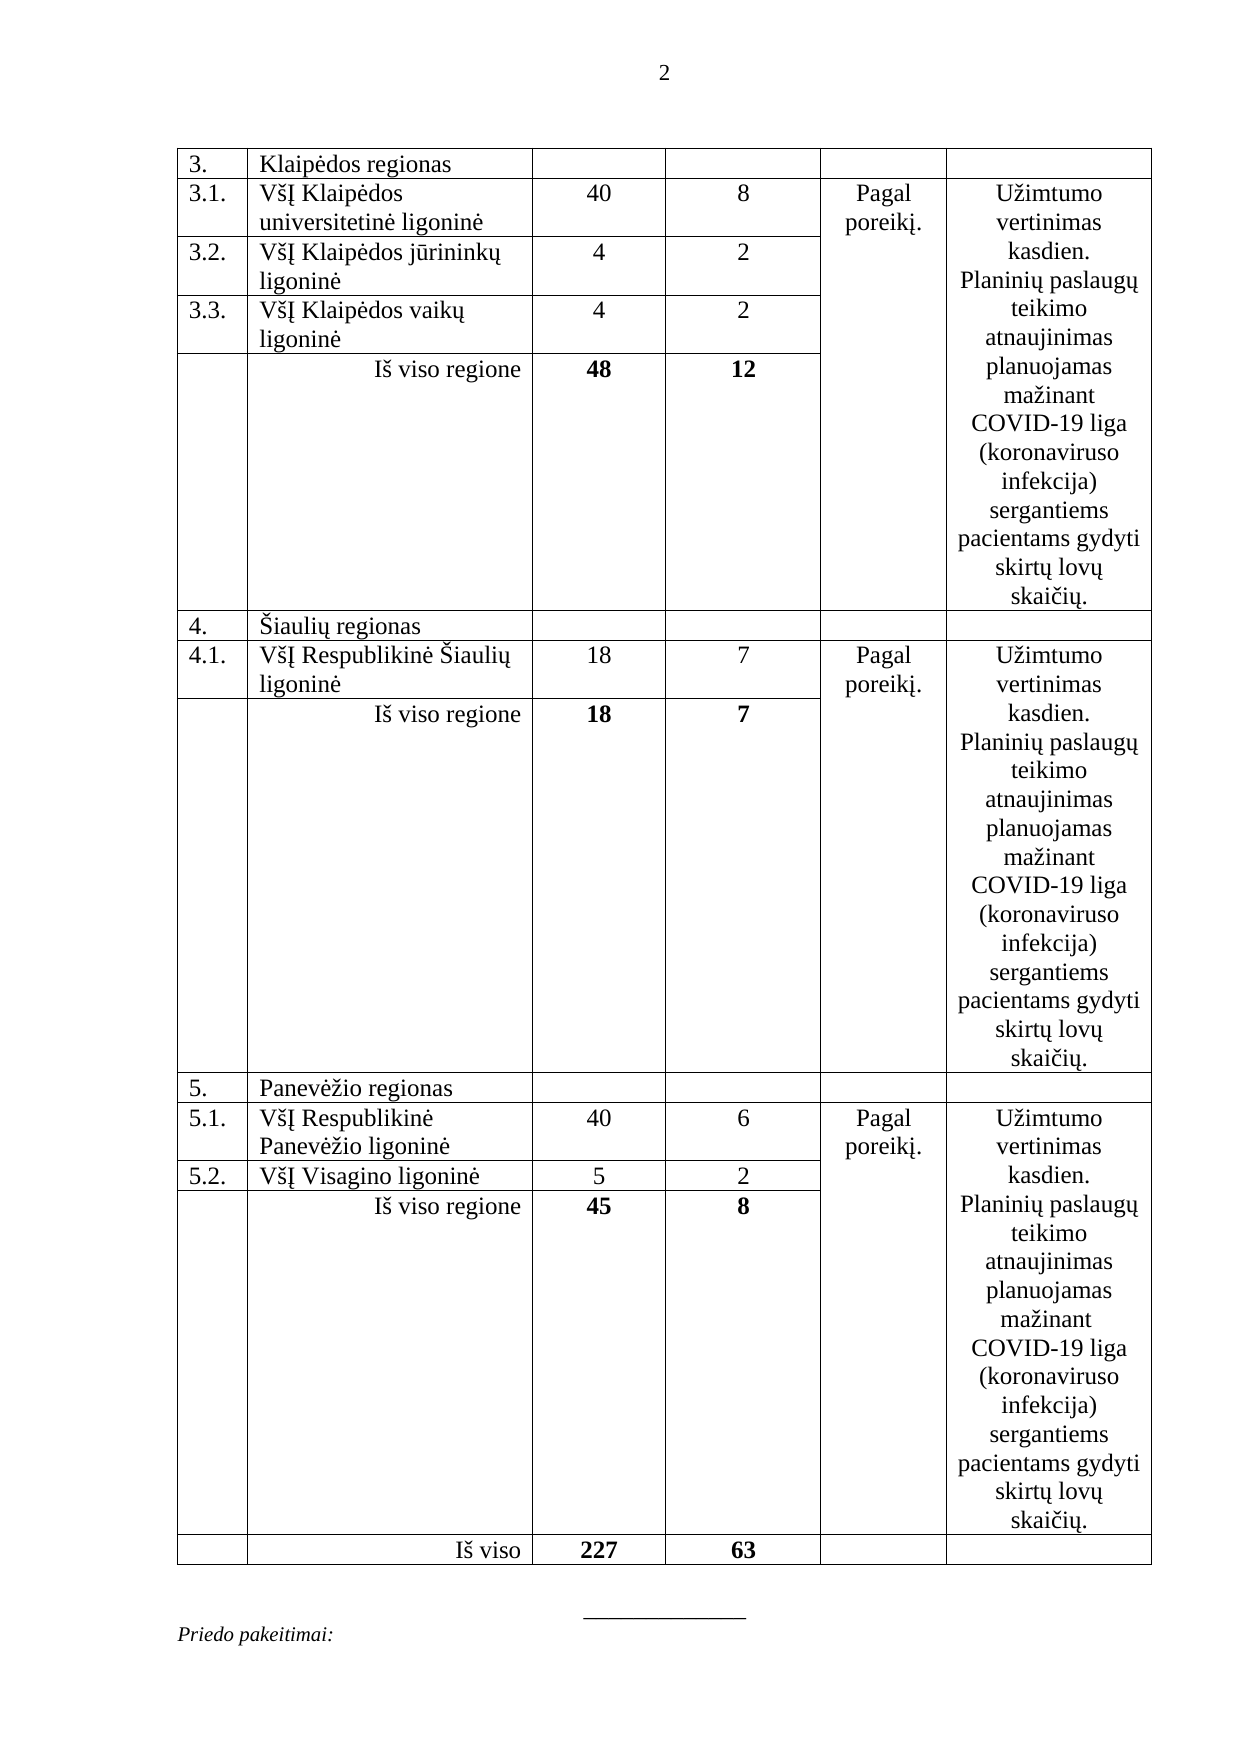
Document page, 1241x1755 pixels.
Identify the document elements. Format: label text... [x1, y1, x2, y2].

table_cell [666, 611, 820, 639]
table_cell 6 [666, 1103, 820, 1160]
table_cell 63 [666, 1535, 820, 1564]
table_cell [821, 1073, 946, 1102]
table_cell Klaipėdos regionas [248, 149, 532, 177]
table_cell [533, 1073, 665, 1102]
table_cell [821, 149, 946, 177]
table_cell Iš viso regione [248, 699, 532, 1072]
table_cell 2 [666, 237, 820, 294]
table_cell 40 [533, 1103, 665, 1160]
table_cell VšĮ Klaipėdos universitetinė ligoninė [248, 179, 532, 236]
table_cell Iš viso regione [248, 354, 532, 610]
table_cell VšĮ Respublikinė Šiaulių ligoninė [248, 641, 532, 698]
table_cell 4. [178, 611, 247, 639]
table_cell 3.1. [178, 179, 247, 236]
table_cell Iš viso [248, 1535, 532, 1564]
table_cell VšĮ Respublikinė Panevėžio ligoninė [248, 1103, 532, 1160]
table_cell Pagal poreikį. [821, 641, 946, 1072]
table_cell [533, 149, 665, 177]
table_cell 4 [533, 237, 665, 294]
table_cell 4 [533, 296, 665, 353]
table_cell VšĮ Klaipėdos vaikų ligoninė [248, 296, 532, 353]
table_cell 3.3. [178, 296, 247, 353]
table_cell 227 [533, 1535, 665, 1564]
table_cell 5 [533, 1161, 665, 1190]
table_cell Užimtumo vertinimas kasdien. Planinių paslaugų teikimo atnaujinimas planuojamas mažinant COVID-19 liga (koronaviruso infekcija) sergantiems pacientams gydyti skirtų lovų skaičių. [947, 1103, 1151, 1534]
table_cell [947, 611, 1151, 639]
table_cell 5. [178, 1073, 247, 1102]
table_cell 18 [533, 699, 665, 1072]
table_cell 2 [666, 296, 820, 353]
table_cell [178, 1191, 247, 1534]
table_cell VšĮ Klaipėdos jūrininkų ligoninė [248, 237, 532, 294]
table_cell 40 [533, 179, 665, 236]
table_cell 48 [533, 354, 665, 610]
table_cell 8 [666, 179, 820, 236]
table_cell VšĮ Visagino ligoninė [248, 1161, 532, 1190]
table_cell 18 [533, 641, 665, 698]
table_cell Pagal poreikį. [821, 1103, 946, 1534]
table_cell Iš viso regione [248, 1191, 532, 1534]
table_cell Užimtumo vertinimas kasdien. Planinių paslaugų teikimo atnaujinimas planuojamas mažinant COVID-19 liga (koronaviruso infekcija) sergantiems pacientams gydyti skirtų lovų skaičių. [947, 641, 1151, 1072]
table_cell Pagal poreikį. [821, 179, 946, 610]
table_cell 7 [666, 699, 820, 1072]
table_cell Užimtumo vertinimas kasdien. Planinių paslaugų teikimo atnaujinimas planuojamas mažinant COVID-19 liga (koronaviruso infekcija) sergantiems pacientams gydyti skirtų lovų skaičių. [947, 179, 1151, 610]
table_cell 3. [178, 149, 247, 177]
table_cell [947, 1073, 1151, 1102]
text _____________ [177, 1593, 1152, 1622]
table_cell 12 [666, 354, 820, 610]
table_cell [178, 354, 247, 610]
table_cell 2 [666, 1161, 820, 1190]
table_cell 5.1. [178, 1103, 247, 1160]
table_cell 5.2. [178, 1161, 247, 1190]
table_cell [178, 699, 247, 1072]
text Priedo pakeitimai: [177, 1622, 1152, 1646]
table_cell [947, 1535, 1151, 1564]
table_cell [666, 149, 820, 177]
table_cell Šiaulių regionas [248, 611, 532, 639]
table_cell [821, 611, 946, 639]
table_cell [178, 1535, 247, 1564]
table_cell Panevėžio regionas [248, 1073, 532, 1102]
table_cell 4.1. [178, 641, 247, 698]
table_cell [821, 1535, 946, 1564]
table_cell 45 [533, 1191, 665, 1534]
table_cell [947, 149, 1151, 177]
table_cell 7 [666, 641, 820, 698]
table_cell 8 [666, 1191, 820, 1534]
table_cell [533, 611, 665, 639]
table_cell [666, 1073, 820, 1102]
table_cell 3.2. [178, 237, 247, 294]
